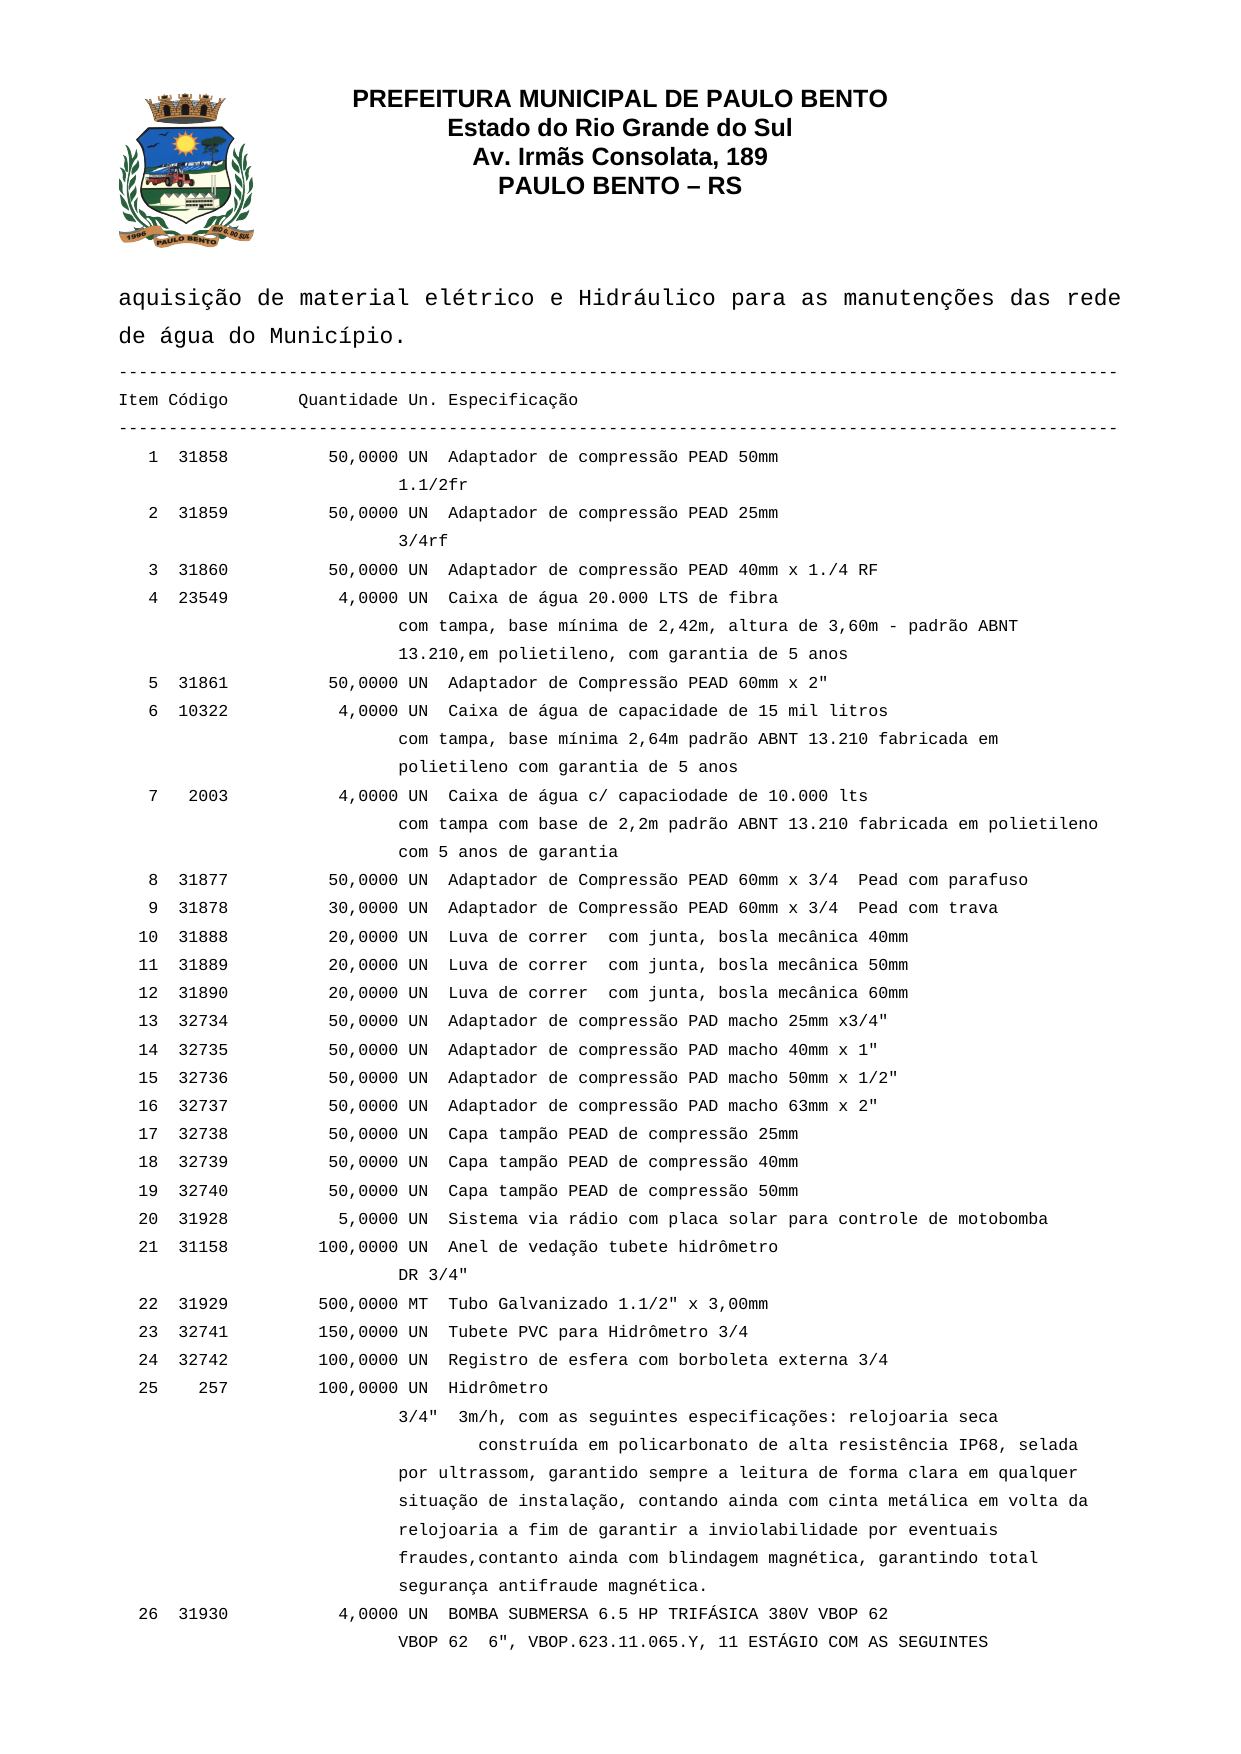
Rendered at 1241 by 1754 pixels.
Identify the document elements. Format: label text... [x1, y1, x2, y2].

text ---------------------------------------------------------------------------------------------------- Item Código Quantidade Un. Especificação ---------------------------------------------------------------------------------------------------- 1 31858 50,0000 UN Adaptador de compressão PEAD 50mm 1.1/2fr 2 31859 50,0000 UN Adaptador de compressão PEAD 25mm 3/4rf 3 31860 50,0000 UN Adaptador de compressão PEAD 40mm x 1./4 RF 4 23549 4,0000 UN Caixa de água 20.000 LTS de fibra com tampa, base mínima de 2,42m, altura de 3,60m - padrão ABNT 13.210,em polietileno, com garantia de 5 anos 5 31861 50,0000 UN Adaptador de Compressão PEAD 60mm x 2" 6 10322 4,0000 UN Caixa de água de capacidade de 15 mil litros com tampa, base mínima 2,64m padrão ABNT 13.210 fabricada em polietileno com garantia de 5 anos 7 2003 4,0000 UN Caixa de água c/ capaciodade de 10.000 lts com tampa com base de 2,2m padrão ABNT 13.210 fabricada em polietileno com 5 anos de garantia 8 31877 50,0000 UN Adaptador de Compressão PEAD 60mm x 3/4 Pead com parafuso 9 31878 30,0000 UN Adaptador de Compressão PEAD 60mm x 3/4 Pead com trava 10 31888 20,0000 UN Luva de correr com junta, bosla mecânica 40mm 11 31889 20,0000 UN Luva de correr com junta, bosla mecânica 50mm 12 31890 20,0000 UN Luva de correr com junta, bosla mecânica 60mm 13 32734 50,0000 UN Adaptador de compressão PAD macho 25mm x3/4" 14 32735 50,0000 UN Adaptador de compressão PAD macho 40mm x 1" 15 32736 50,0000 UN Adaptador de compressão PAD macho 50mm x 1/2" 16 32737 50,0000 UN Adaptador de compressão PAD macho 63mm x 2" 17 32738 50,0000 UN Capa tampão PEAD de compressão 25mm 18 32739 50,0000 UN Capa tampão PEAD de compressão 40mm 19 32740 50,0000 UN Capa tampão PEAD de compressão 50mm 20 31928 5,0000 UN Sistema via rádio com placa solar para controle de motobomba 21 31158 100,0000 UN Anel de vedação tubete hidrômetro DR 3/4" 22 31929 500,0000 MT Tubo Galvanizado 1.1/2" x 3,00mm 23 32741 150,0000 UN Tubete PVC para Hidrômetro 3/4 24 32742 100,0000 UN Registro de esfera com borboleta externa 3/4 25 257 100,0000 UN Hidrômetro 3/4" 3m/h, com as seguintes especificações: relojoaria seca construída em policarbonato de alta resistência IP68, selada por ultrassom, garantido sempre a leitura de forma clara em qualquer situação de instalação, contando ainda com cinta metálica em volta da relojoaria a fim de garantir a inviolabilidade por eventuais fraudes,contanto ainda com blindagem magnética, garantindo total segurança antifraude magnética. 26 31930 4,0000 UN BOMBA SUBMERSA 6.5 HP TRIFÁSICA 380V VBOP 62 VBOP 62 6", VBOP.623.11.065.Y, 11 ESTÁGIO COM AS SEGUINTES [118, 364, 1122, 1653]
text aquisição de material elétrico e Hidráulico para as manutenções das rede de água do Município. [118, 286, 1122, 351]
